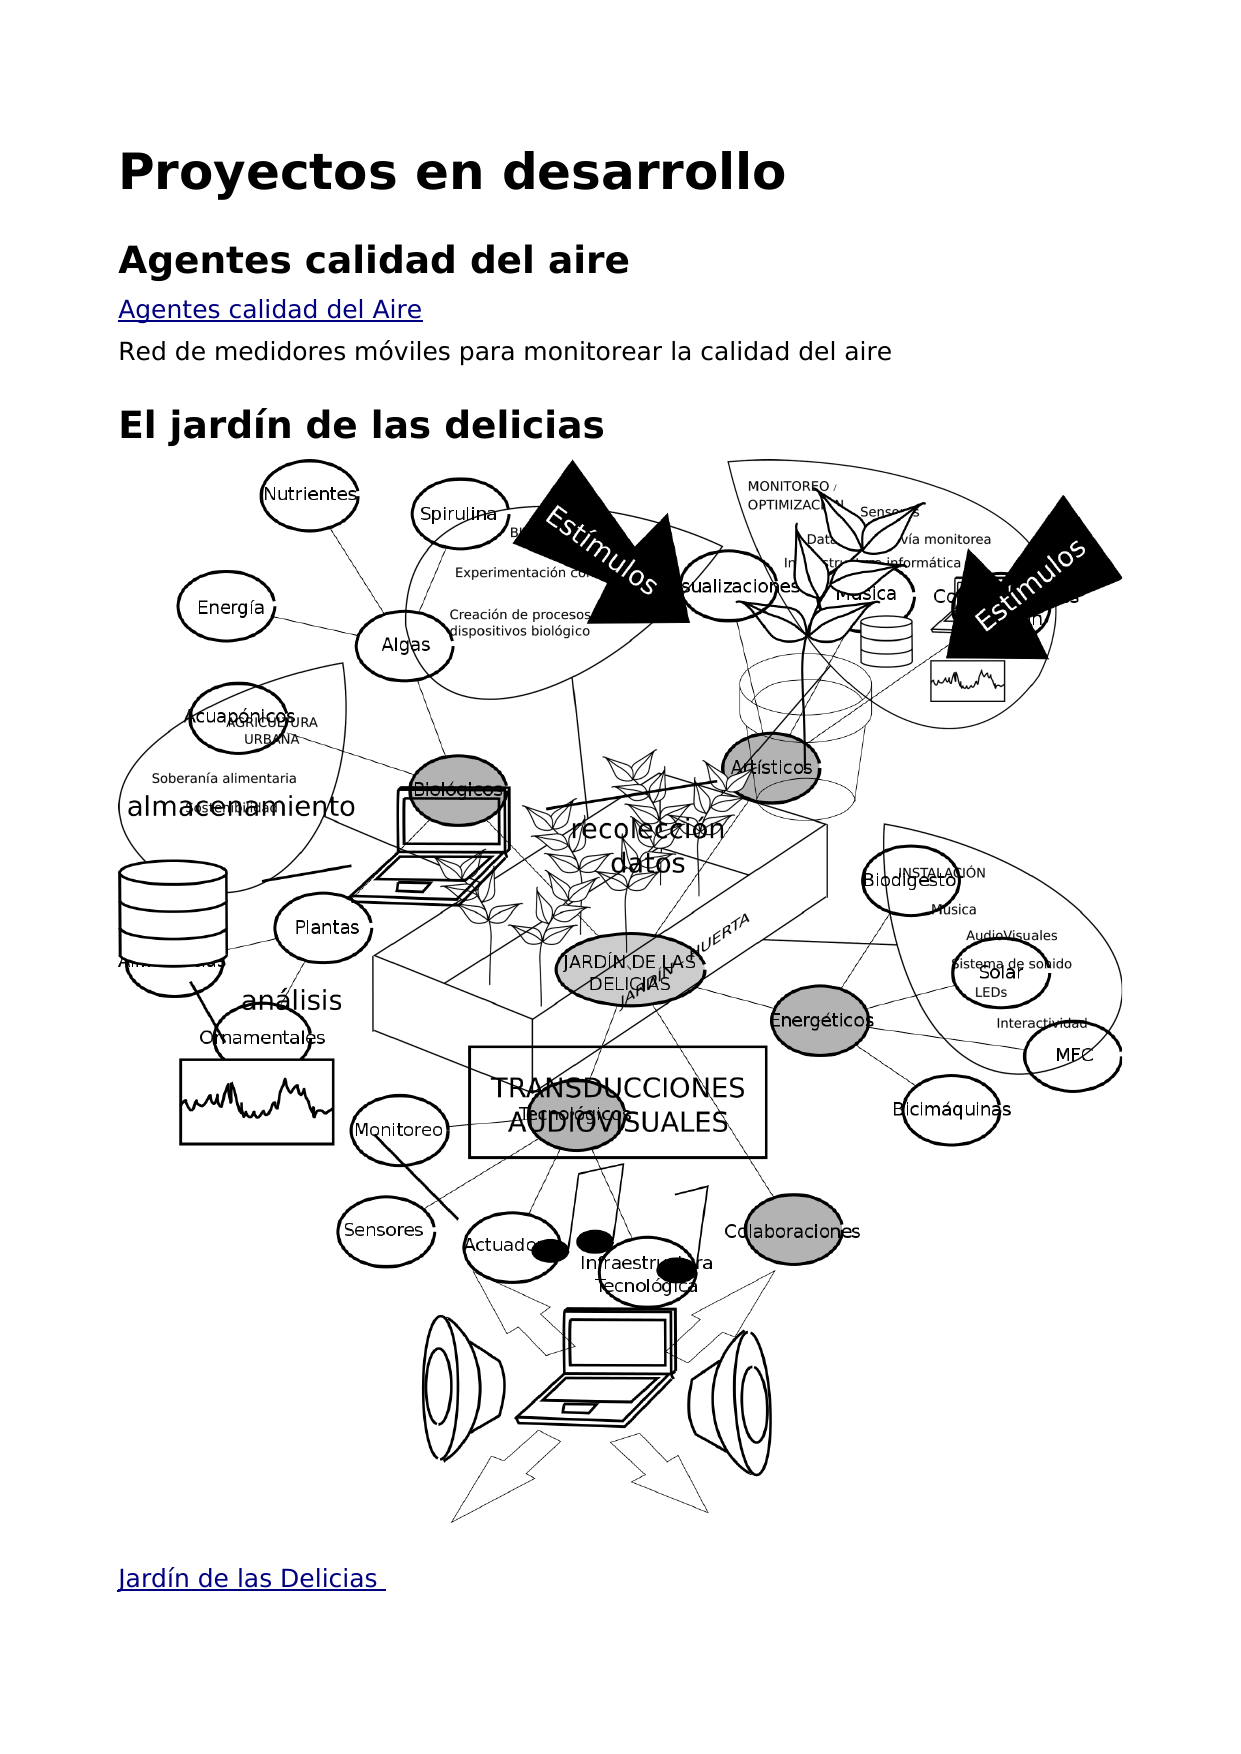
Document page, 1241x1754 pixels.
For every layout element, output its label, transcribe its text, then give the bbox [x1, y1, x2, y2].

subtitle Proyectos en desarrollo [118, 143, 1122, 201]
text Agentes calidad del Aire [118, 295, 1122, 324]
subtitle El jardín de las delicias [118, 403, 1122, 447]
text Red de medidores móviles para monitorear la calidad del aire [118, 337, 1122, 366]
text Jardín de las Delicias [118, 1564, 1122, 1593]
subtitle Agentes calidad del aire [118, 239, 1122, 282]
picture [118, 459, 1123, 1523]
